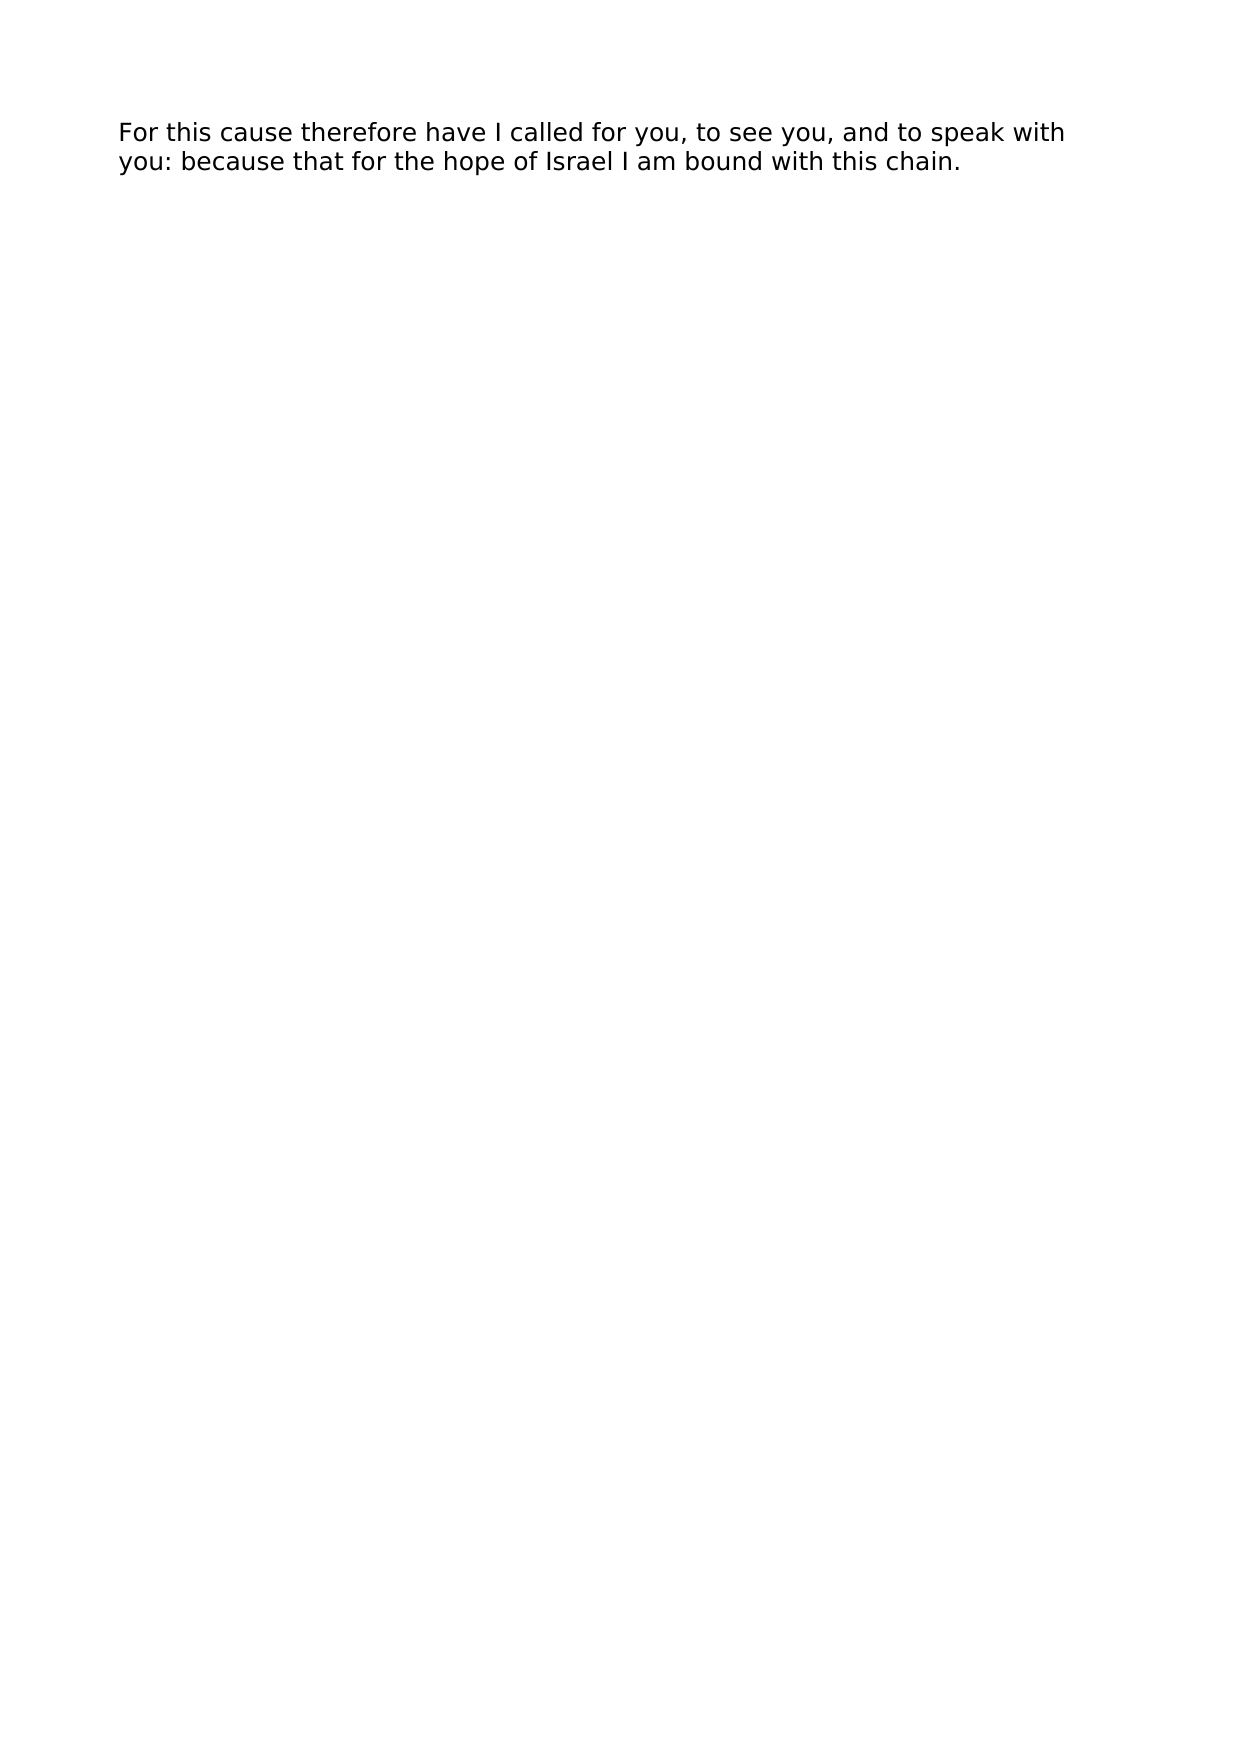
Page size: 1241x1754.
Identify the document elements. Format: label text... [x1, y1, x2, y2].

text For this cause therefore have I called for you, to see you, and to speak with you: because that for the hope of Israel I am bound with this chain. [118, 118, 1122, 176]
